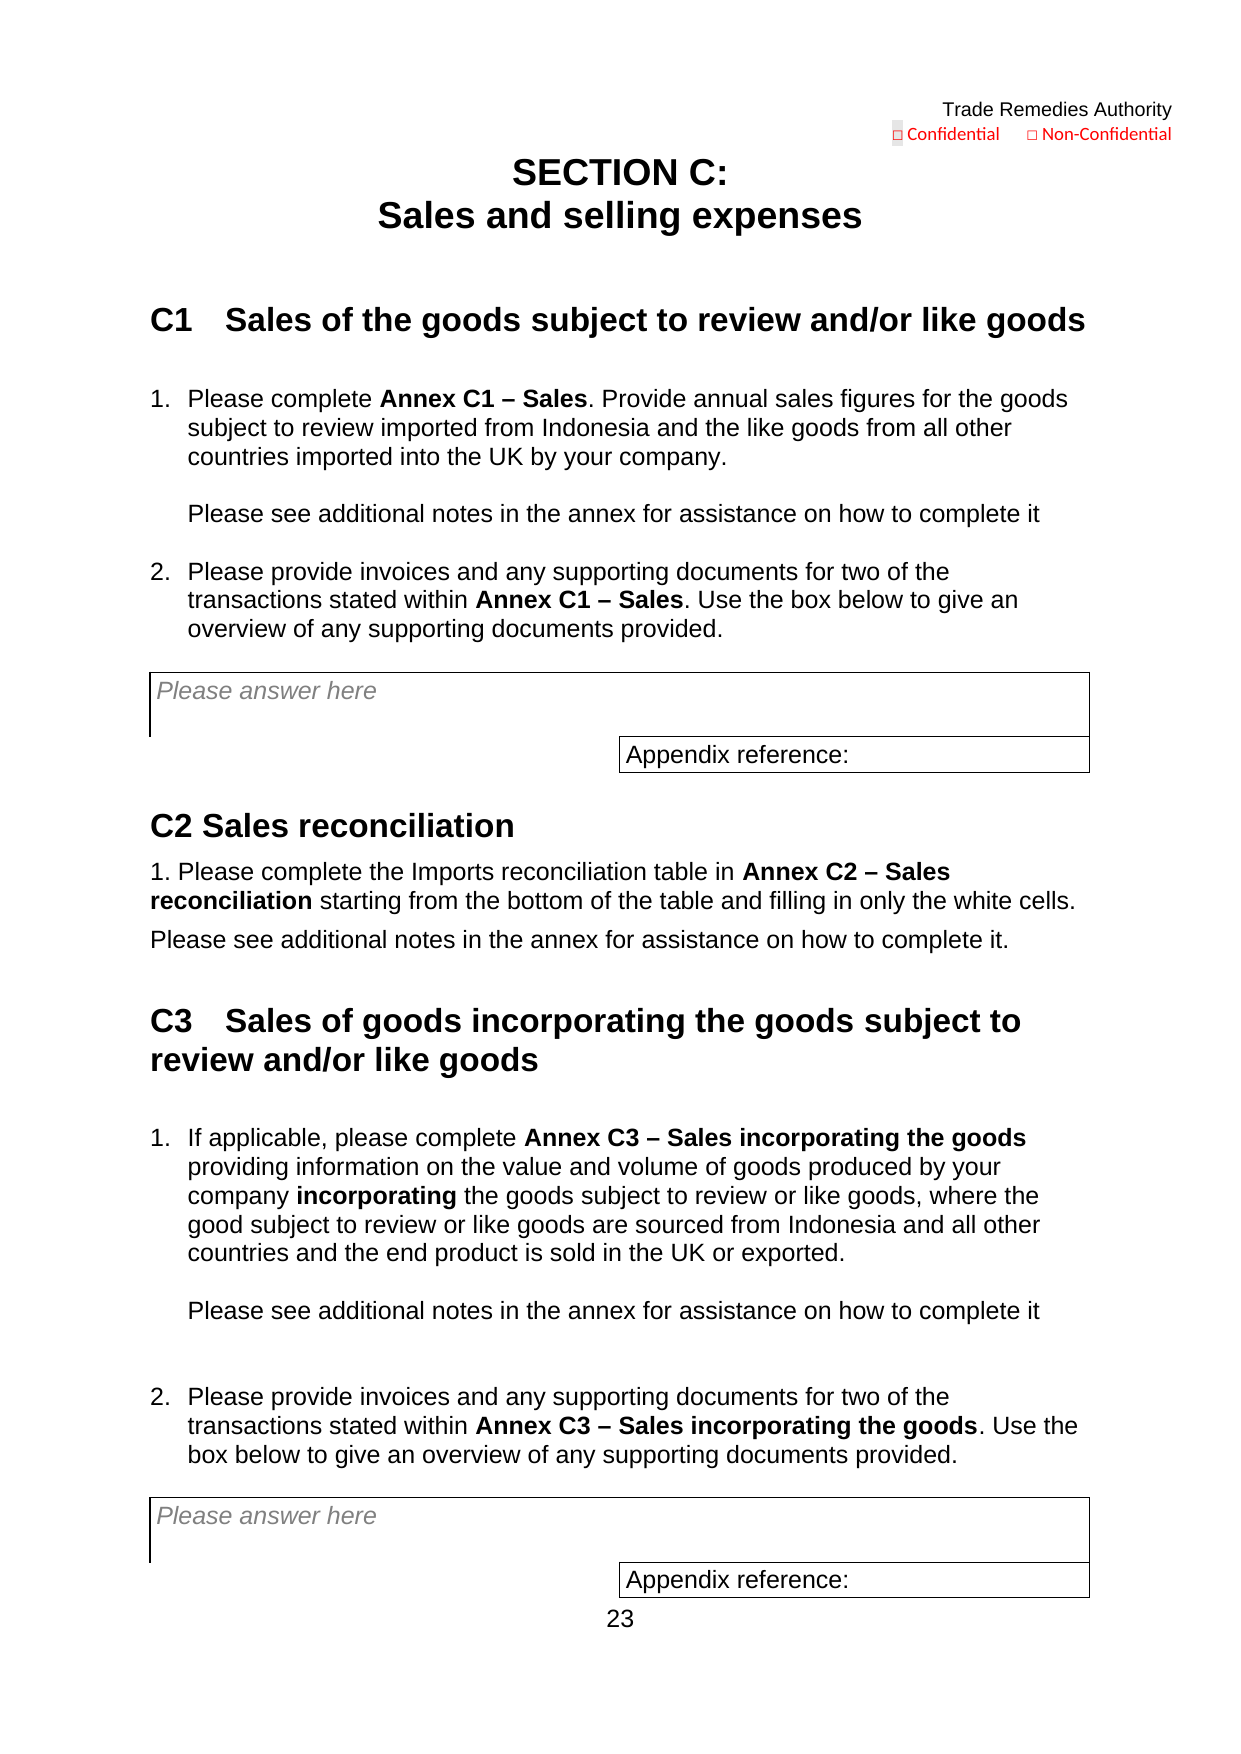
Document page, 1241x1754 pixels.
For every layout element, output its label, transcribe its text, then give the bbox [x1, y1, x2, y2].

text Please see additional notes in the annex for assistance on how to complete it. [150, 925, 1090, 954]
table_cell Appendix reference: [620, 737, 1089, 772]
subtitle C3 Sales of goods incorporating the goods subject to review and/or like goods [150, 1001, 1090, 1078]
table_header Please answer here [151, 1498, 1089, 1562]
text Please see additional notes in the annex for assistance on how to complete it [150, 499, 1090, 528]
subtitle SECTION C: Sales and selling expenses [150, 150, 1090, 236]
table_header Please answer here [151, 673, 1089, 736]
text 1. Please complete the Imports reconciliation table in Annex C2 – Sales reconciliation starting from the bottom of the table and filling in only the white cells. [150, 857, 1090, 914]
table_cell [150, 737, 619, 772]
table_cell Appendix reference: [620, 1563, 1089, 1597]
text Please see additional notes in the annex for assistance on how to complete it [150, 1296, 1090, 1325]
subtitle C1 Sales of the goods subject to review and/or like goods [150, 300, 1090, 339]
subtitle C2 Sales reconciliation [150, 806, 1090, 844]
table_cell [150, 1563, 619, 1597]
list Please provide invoices and any supporting documents for two of the transactions stated within Annex C3 – Sales incorporating the goods. Use the box below to give an overview of any supporting documents provided. [150, 1382, 1090, 1468]
list Please complete Annex C1 – Sales. Provide annual sales figures for the goods subject to review imported from Indonesia and the like goods from all other countries imported into the UK by your company. [150, 384, 1090, 470]
list Please provide invoices and any supporting documents for two of the transactions stated within Annex C1 – Sales. Use the box below to give an overview of any supporting documents provided. [150, 557, 1090, 643]
list If applicable, please complete Annex C3 – Sales incorporating the goods providing information on the value and volume of goods produced by your company incorporating the goods subject to review or like goods, where the good subject to review or like goods are sourced from Indonesia and all other countries and the end product is sold in the UK or exported. [150, 1123, 1090, 1267]
